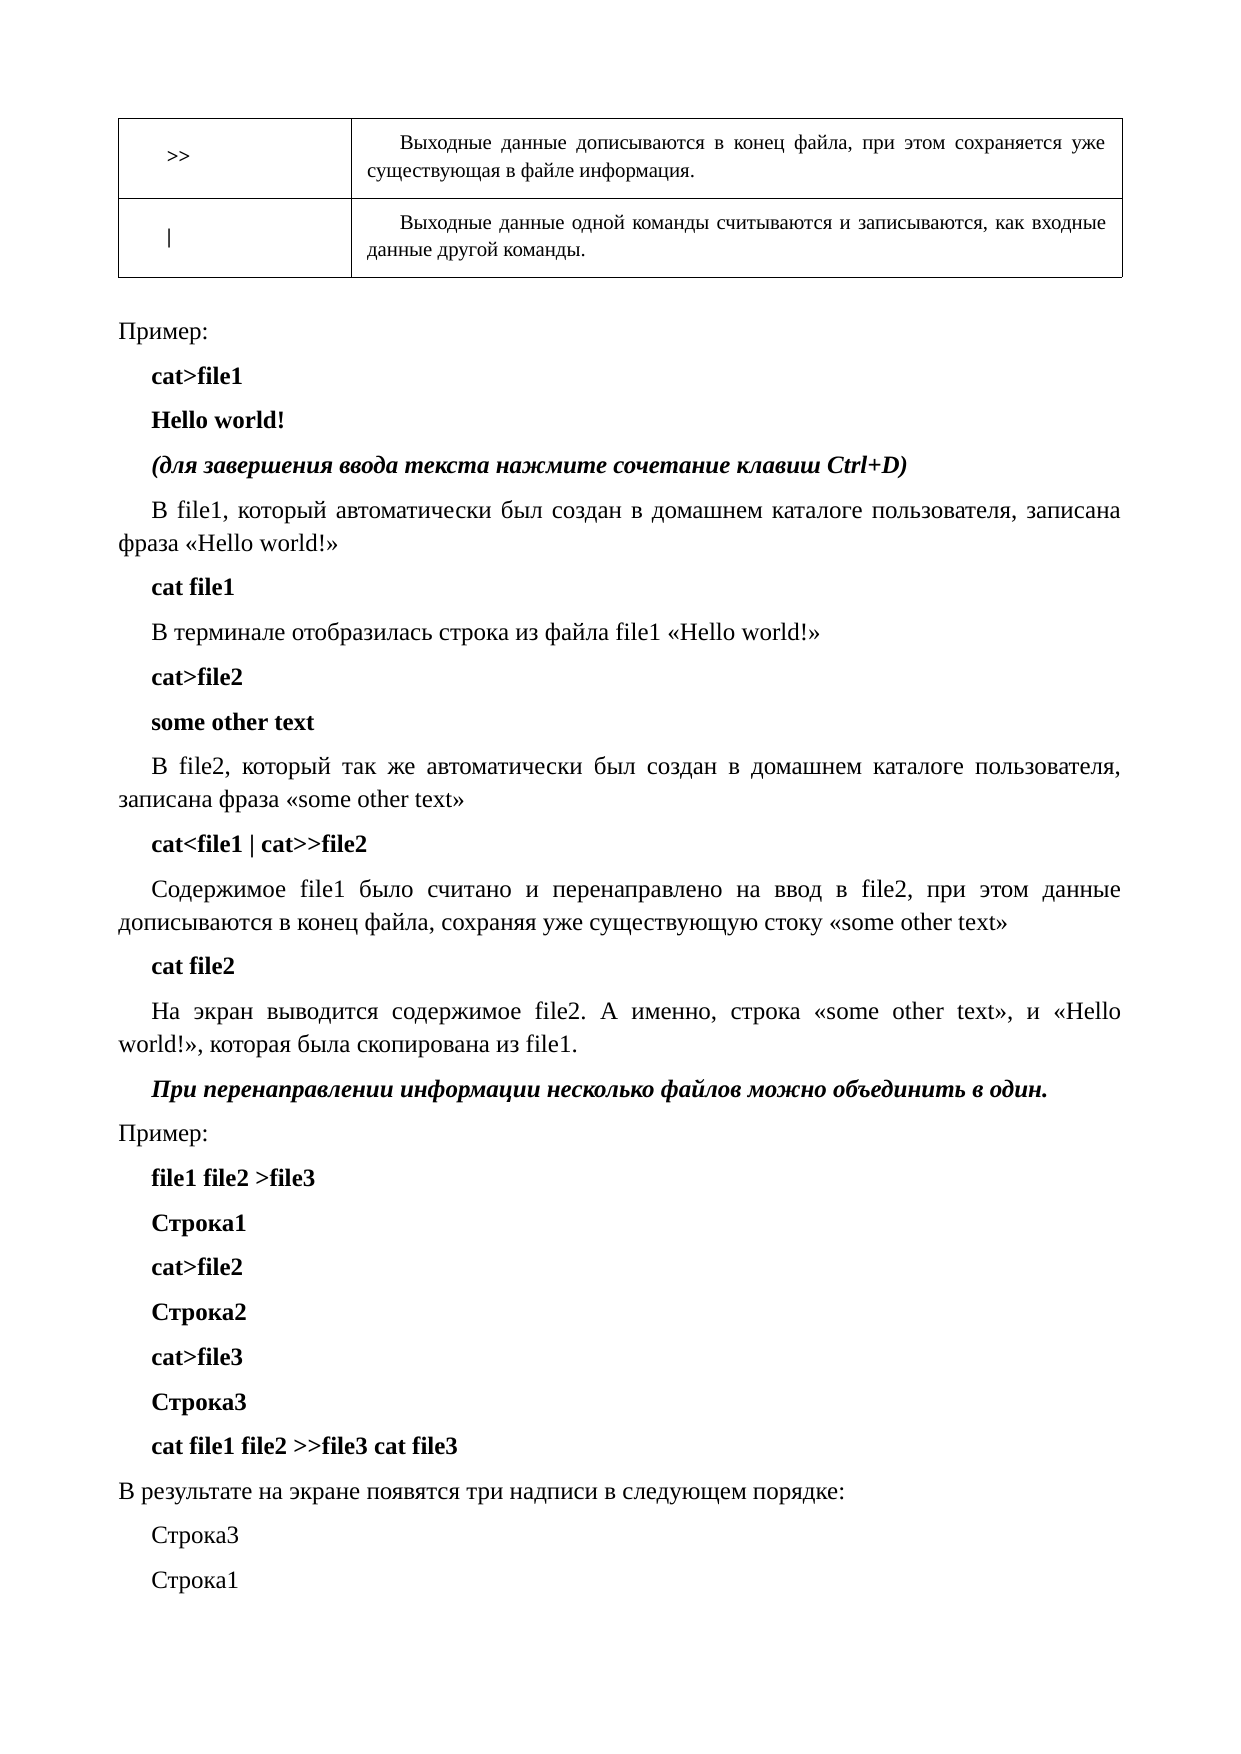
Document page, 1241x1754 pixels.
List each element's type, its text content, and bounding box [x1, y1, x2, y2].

text cat file1 file2 >>file3 cat file3 [118, 1431, 1122, 1460]
table_cell | [119, 199, 351, 277]
text cat file2 [118, 951, 1122, 980]
text Строка3 [118, 1521, 1122, 1549]
text Строка2 [118, 1297, 1122, 1326]
text cat>file2 [118, 1252, 1122, 1281]
text Строка1 [118, 1565, 1122, 1594]
text Строка1 [118, 1208, 1122, 1237]
table_cell Выходные данные одной команды считываются и записываются, как входные данные другой команды. [352, 199, 1122, 277]
text cat<file1 | cat>>file2 [118, 829, 1122, 858]
text (для завершения ввода текста нажмите сочетание клавиш Ctrl+D) [118, 450, 1122, 479]
text cat>file2 [118, 662, 1122, 691]
text В терминале отобразилась строка из файла file1 «Hello world!» [118, 617, 1122, 646]
text cat file1 [118, 572, 1122, 601]
text Пример: [118, 283, 1122, 345]
text В результате на экране появятся три надписи в следующем порядке: [118, 1476, 1122, 1505]
text В file2, который так же автоматически был создан в домашнем каталоге пользователя, записана фраза «some other text» [118, 751, 1122, 813]
text Hello world! [118, 405, 1122, 434]
text cat>file3 [118, 1342, 1122, 1371]
table_cell >> [119, 119, 351, 198]
text Содержимое file1 было считано и перенаправлено на ввод в file2, при этом данные дописываются в конец файла, сохраняя уже существующую стоку «some other text» [118, 874, 1122, 935]
text some other text [118, 707, 1122, 735]
text В file1, который автоматически был создан в домашнем каталоге пользователя, записана фраза «Hello world!» [118, 495, 1122, 557]
text При перенаправлении информации несколько файлов можно объединить в один. [118, 1074, 1122, 1102]
table_cell Выходные данные дописываются в конец файла, при этом сохраняется уже существующая в файле информация. [352, 119, 1122, 198]
text На экран выводится содержимое file2. А именно, строка «some other text», и «Hello world!», которая была скопирована из file1. [118, 996, 1122, 1058]
text cat>file1 [118, 361, 1122, 389]
text file1 file2 >file3 [118, 1163, 1122, 1192]
text Пример: [118, 1118, 1122, 1147]
text Строка3 [118, 1387, 1122, 1415]
